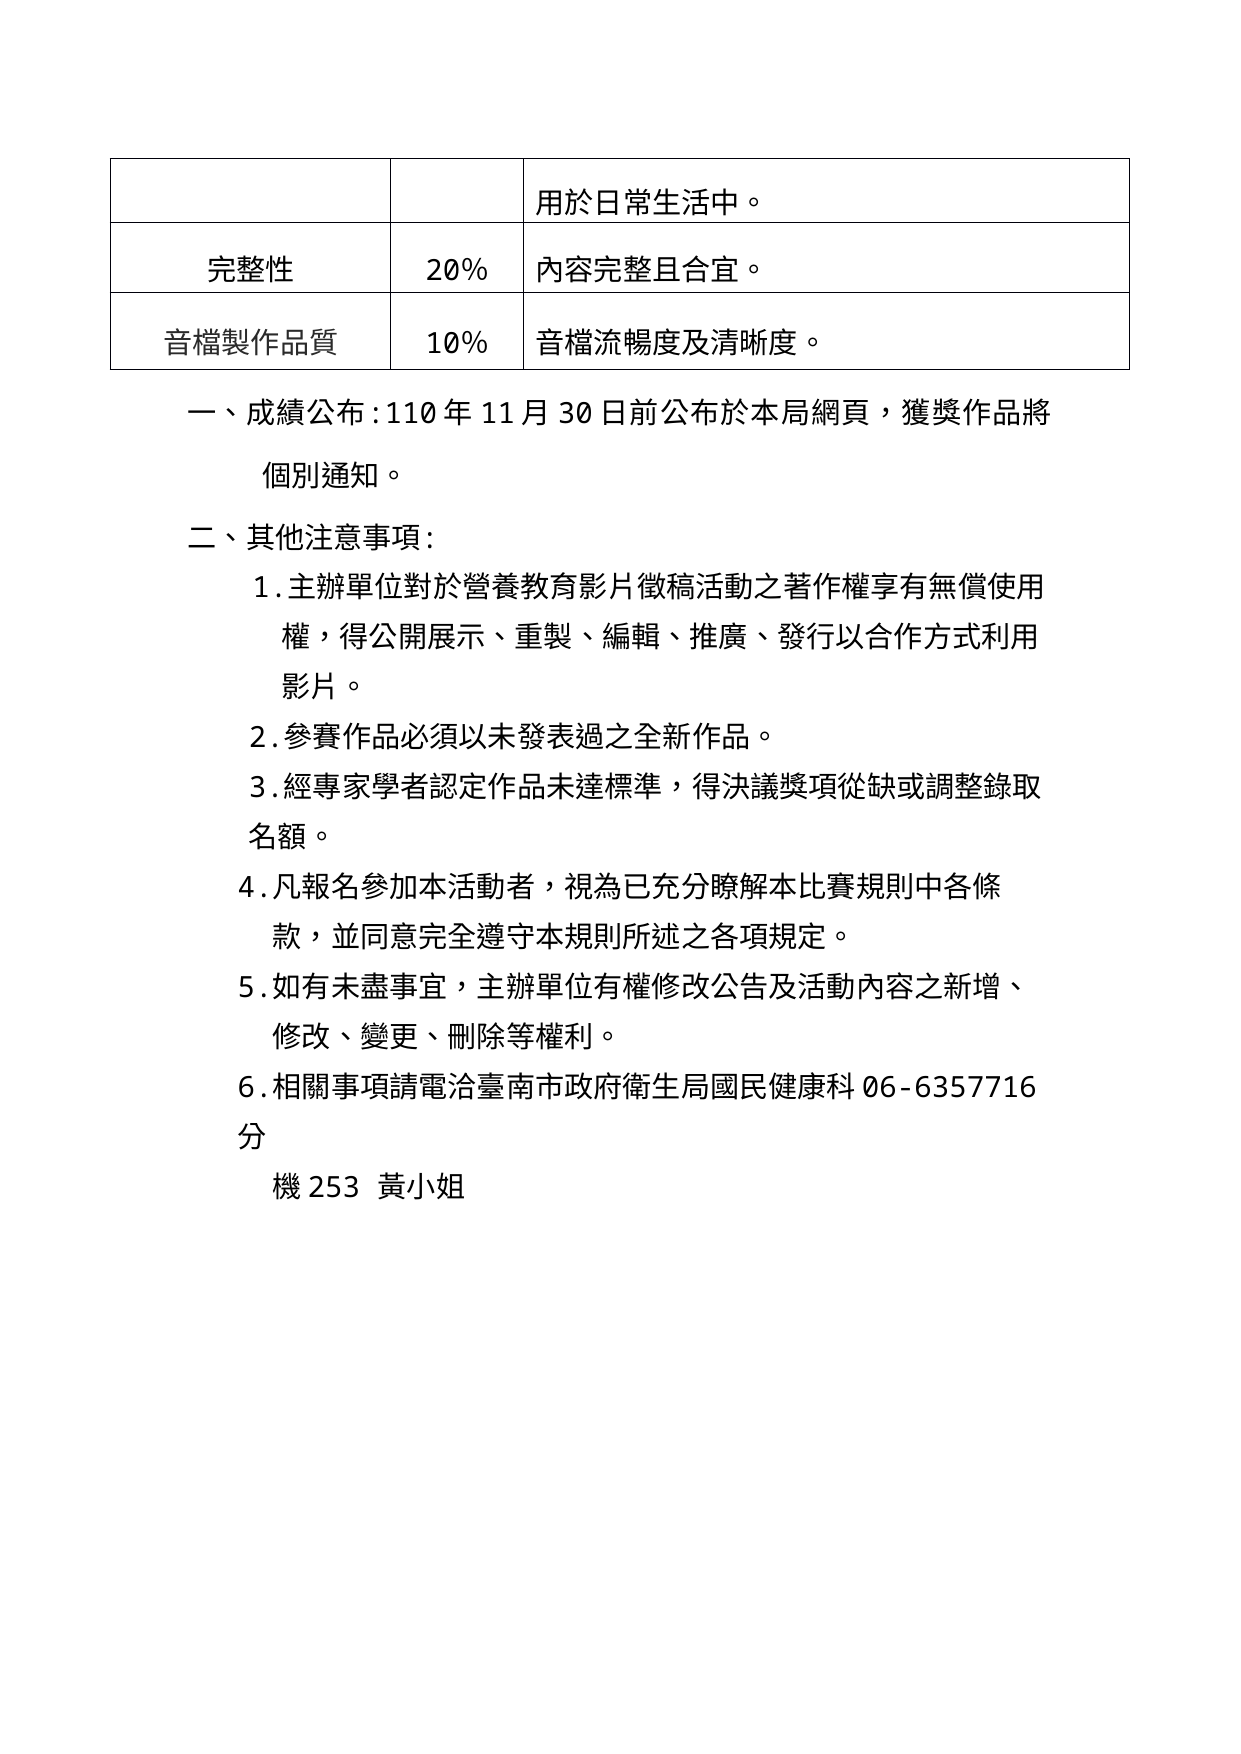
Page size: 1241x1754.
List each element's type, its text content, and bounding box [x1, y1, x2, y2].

text 修改、變更、刪除等權利。 [237, 1007, 1053, 1057]
table_cell 音檔流暢度及清晰度。 [524, 293, 1129, 369]
list 其他注意事項: [187, 495, 1053, 557]
table_cell 完整性 [111, 223, 390, 292]
text 4.凡報名參加本活動者，視為已充分瞭解本比賽規則中各條 [237, 857, 1053, 907]
text 1.主辦單位對於營養教育影片徵稿活動之著作權享有無償使用權，得公開展示、重製、編輯、推廣、發行以合作方式利用影片。 [252, 557, 1053, 707]
table_cell [111, 159, 390, 222]
table_cell 內容完整且合宜。 [524, 223, 1129, 292]
text 6.相關事項請電洽臺南市政府衛生局國民健康科06-6357716分 [237, 1057, 1053, 1157]
text 2.參賽作品必須以未發表過之全新作品。 [248, 707, 1053, 757]
table_cell 用於日常生活中。 [524, 159, 1129, 222]
table_cell [391, 159, 523, 222]
text 款，並同意完全遵守本規則所述之各項規定。 [237, 907, 1053, 957]
table_cell 音檔製作品質 [111, 293, 390, 369]
text 3.經專家學者認定作品未達標準，得決議獎項從缺或調整錄取名額。 [248, 757, 1053, 857]
list 成績公布:110年11月30日前公布於本局網頁，獲獎作品將個別通知。 [187, 370, 1053, 495]
table_cell 10％ [391, 293, 523, 369]
table_cell 20％ [391, 223, 523, 292]
text 機253 黃小姐 [237, 1157, 1053, 1207]
text 5.如有未盡事宜，主辦單位有權修改公告及活動內容之新增、 [237, 957, 1053, 1007]
